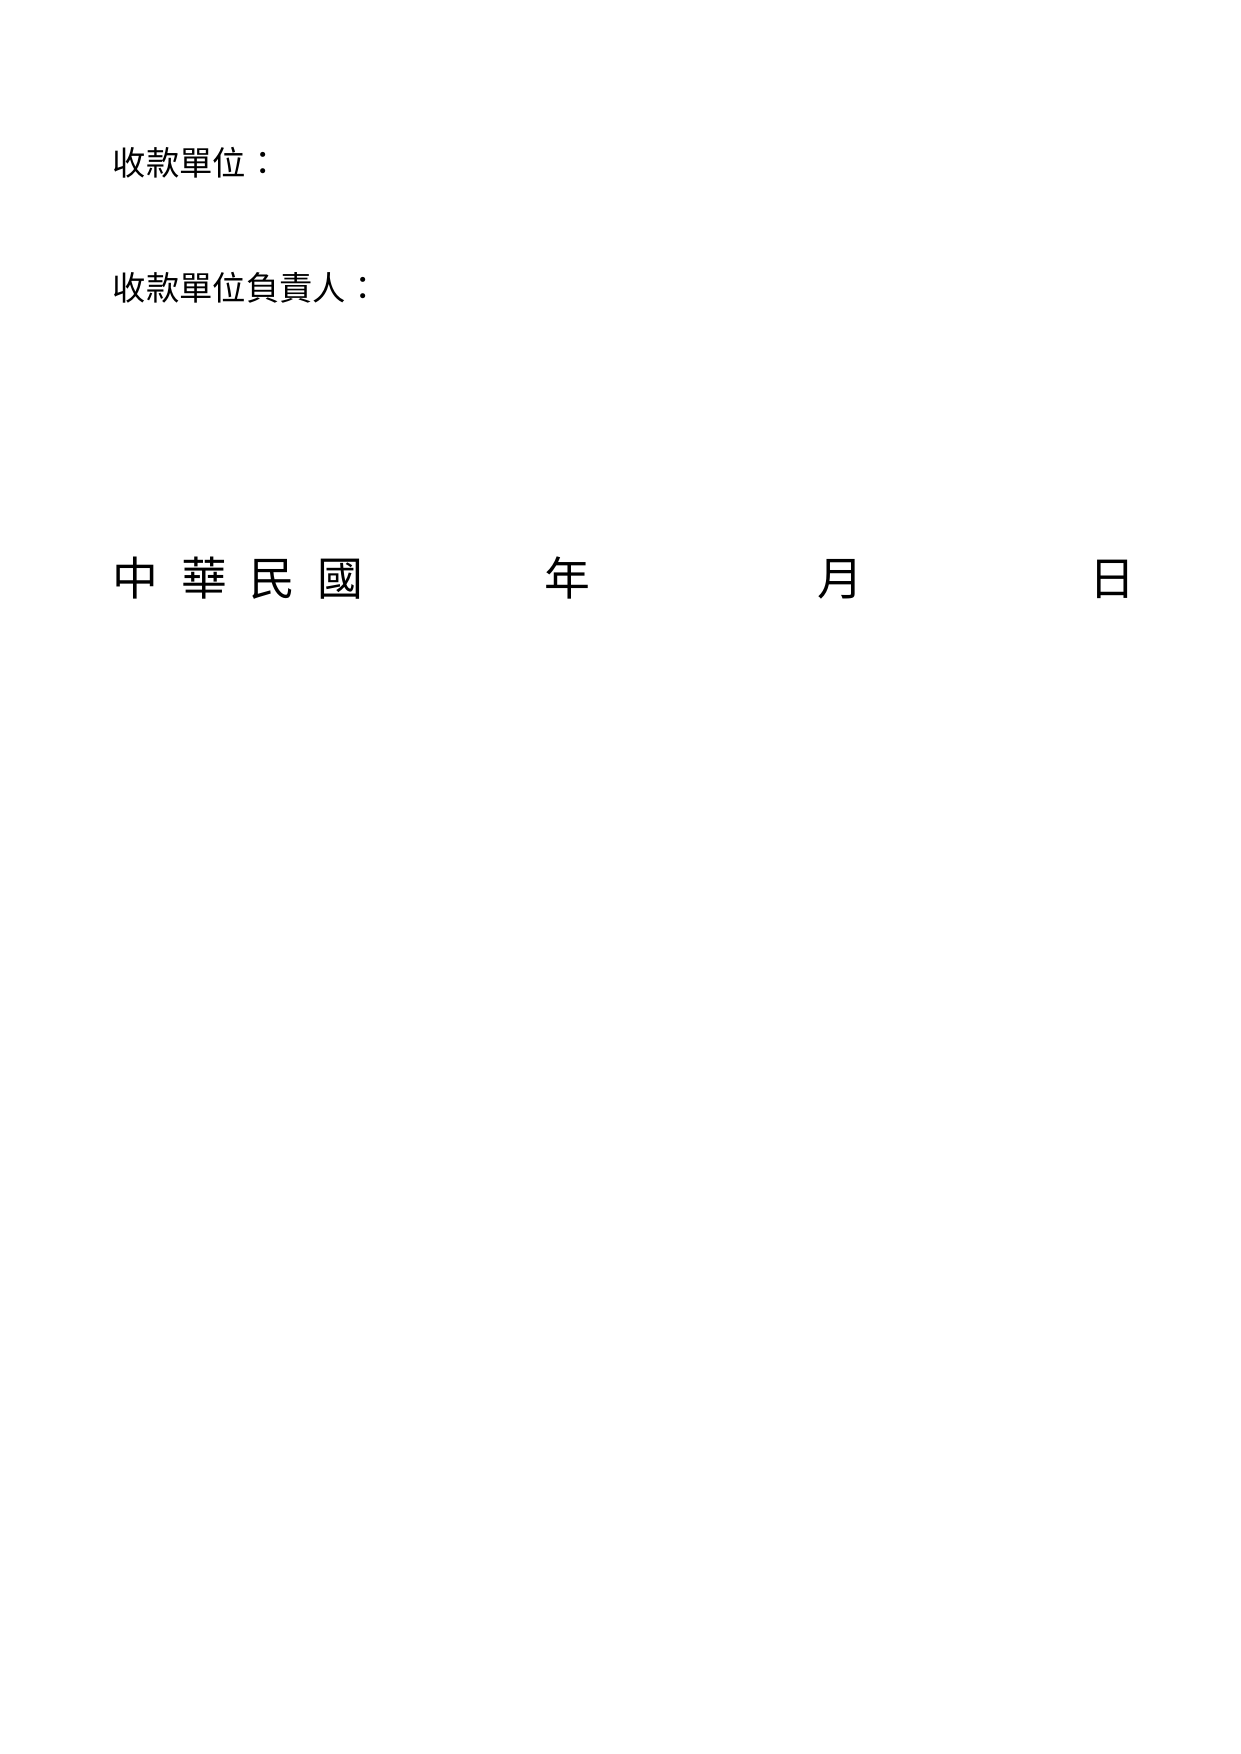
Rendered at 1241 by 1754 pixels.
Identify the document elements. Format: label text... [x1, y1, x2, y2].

text 收款單位負責人： [112, 244, 1144, 307]
text 中 華 民 國 年 月 日 [112, 503, 1144, 628]
text 收款單位： [112, 119, 1144, 182]
